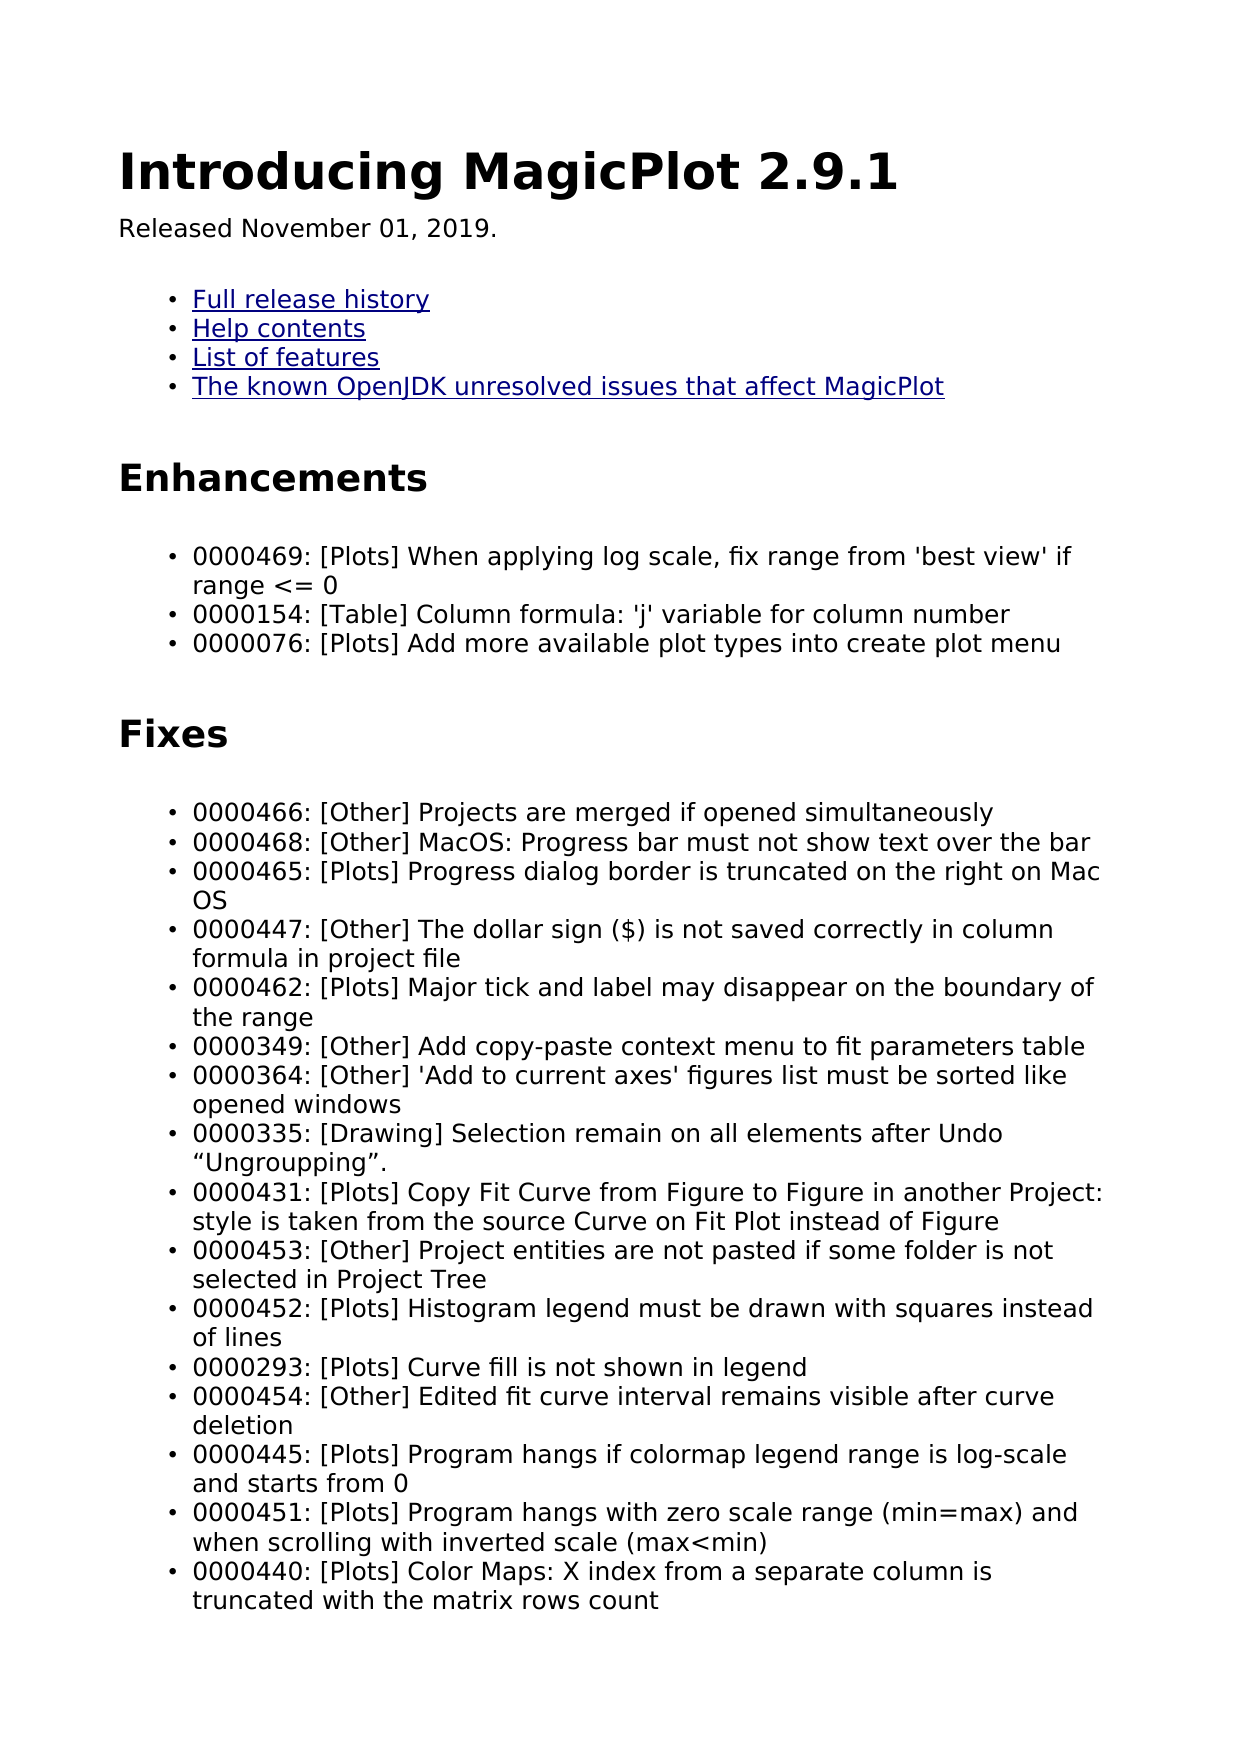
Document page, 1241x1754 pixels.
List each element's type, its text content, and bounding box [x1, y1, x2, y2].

list 0000431: [Plots] Copy Fit Curve from Figure to Figure in another Project: style is taken from the source Curve on Fit Plot instead of Figure [177, 1178, 1122, 1236]
list 0000466: [Other] Projects are merged if opened simultaneously [177, 798, 1122, 828]
list 0000445: [Plots] Program hangs if colormap legend range is log-scale and starts from 0 [177, 1440, 1122, 1498]
list List of features [177, 343, 1122, 372]
list 0000447: [Other] The dollar sign ($) is not saved correctly in column formula in project file [177, 915, 1122, 973]
list 0000452: [Plots] Histogram legend must be drawn with squares instead of lines [177, 1294, 1122, 1353]
list 0000468: [Other] MacOS: Progress bar must not show text over the bar [177, 828, 1122, 857]
list 0000462: [Plots] Major tick and label may disappear on the boundary of the range [177, 973, 1122, 1032]
list 0000451: [Plots] Program hangs with zero scale range (min=max) and when scrolling with inverted scale (max<min) [177, 1498, 1122, 1557]
list 0000453: [Other] Project entities are not pasted if some folder is not selected in Project Tree [177, 1236, 1122, 1294]
list 0000454: [Other] Edited fit curve interval remains visible after curve deletion [177, 1382, 1122, 1440]
subtitle Fixes [118, 713, 1122, 757]
list 0000154: [Table] Column formula: 'j' variable for column number [177, 600, 1122, 629]
list 0000293: [Plots] Curve fill is not shown in legend [177, 1353, 1122, 1382]
list 0000335: [Drawing] Selection remain on all elements after Undo “Ungroupping”. [177, 1119, 1122, 1178]
list 0000469: [Plots] When applying log scale, fix range from 'best view' if range <= 0 [177, 542, 1122, 600]
text Released November 01, 2019. [118, 214, 1122, 243]
list The known OpenJDK unresolved issues that affect MagicPlot [177, 372, 1122, 402]
list 0000076: [Plots] Add more available plot types into create plot menu [177, 629, 1122, 658]
list 0000465: [Plots] Progress dialog border is truncated on the right on Mac OS [177, 857, 1122, 915]
subtitle Introducing MagicPlot 2.9.1 [118, 143, 1122, 201]
list Help contents [177, 314, 1122, 343]
subtitle Enhancements [118, 456, 1122, 500]
list 0000364: [Other] 'Add to current axes' figures list must be sorted like opened windows [177, 1061, 1122, 1119]
list 0000349: [Other] Add copy-paste context menu to fit parameters table [177, 1032, 1122, 1061]
list 0000440: [Plots] Color Maps: X index from a separate column is truncated with the matrix rows count [177, 1557, 1122, 1615]
list Full release history [177, 285, 1122, 314]
